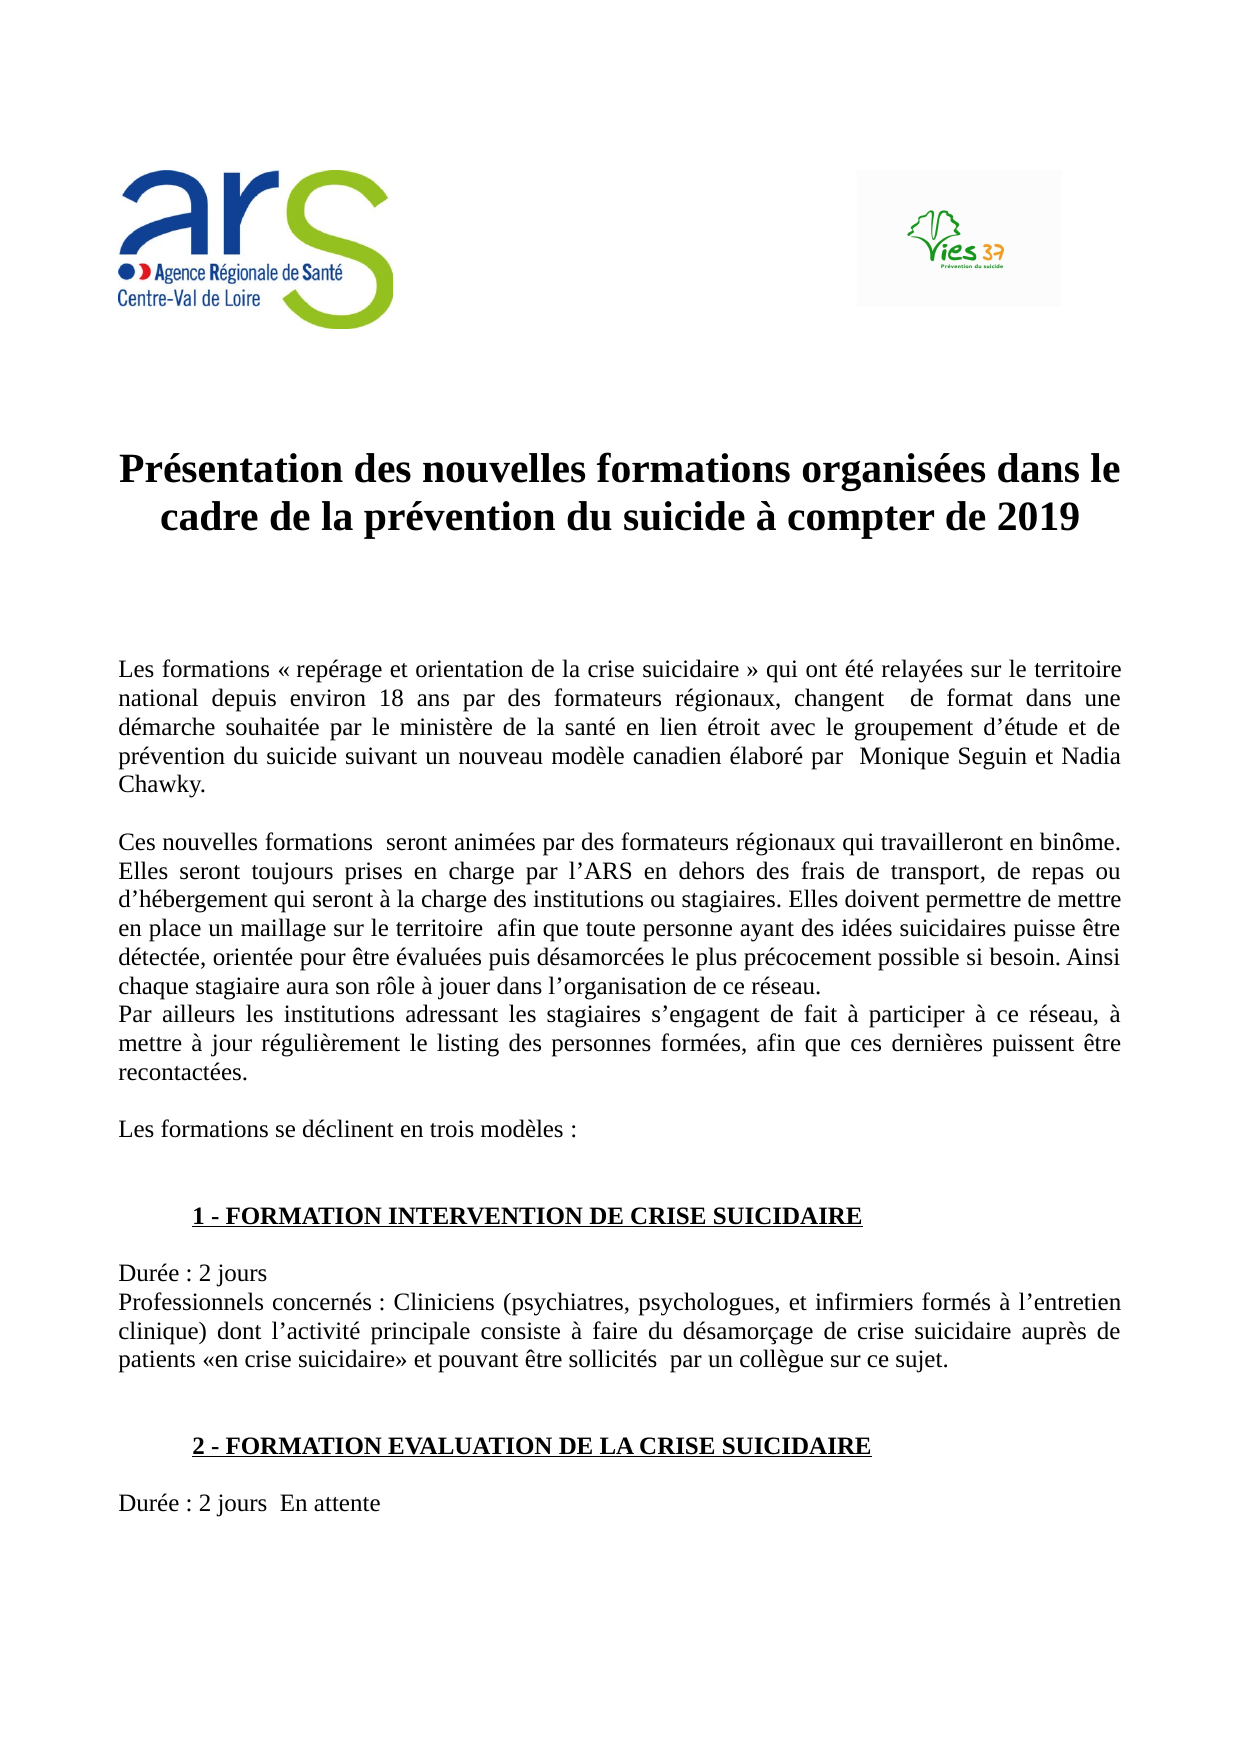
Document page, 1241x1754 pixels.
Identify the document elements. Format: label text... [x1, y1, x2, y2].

text Par ailleurs les institutions adressant les stagiaires s’engagent de fait à participer à ce réseau, à mettre à jour régulièrement le listing des personnes formées, afin que ces dernières puissent être recontactées. [118, 999, 1122, 1086]
text 2 - FORMATION EVALUATION DE LA CRISE SUICIDAIRE [118, 1431, 1122, 1459]
text Durée : 2 jours [118, 1258, 1122, 1287]
text 1 - FORMATION INTERVENTION DE CRISE SUICIDAIRE [118, 1201, 1122, 1229]
text Présentation des nouvelles formations organisées dans le [118, 444, 1122, 492]
text cadre de la prévention du suicide à compter de 2019 [118, 492, 1122, 539]
text Les formations « repérage et orientation de la crise suicidaire » qui ont été relayées sur le territoire national depuis environ 18 ans par des formateurs régionaux, changent de format dans une démarche souhaitée par le ministère de la santé en lien étroit avec le groupement d’étude et de prévention du suicide suivant un nouveau modèle canadien élaboré par Monique Seguin et Nadia Chawky. [118, 654, 1122, 798]
text Professionnels concernés : Cliniciens (psychiatres, psychologues, et infirmiers formés à l’entretien clinique) dont l’activité principale consiste à faire du désamorçage de crise suicidaire auprès de patients «en crise suicidaire» et pouvant être sollicités par un collègue sur ce sujet. [118, 1287, 1122, 1373]
text Les formations se déclinent en trois modèles : [118, 1114, 1122, 1143]
text Ces nouvelles formations seront animées par des formateurs régionaux qui travailleront en binôme. Elles seront toujours prises en charge par l’ARS en dehors des frais de transport, de repas ou d’hébergement qui seront à la charge des institutions ou stagiaires. Elles doivent permettre de mettre en place un maillage sur le territoire afin que toute personne ayant des idées suicidaires puisse être détectée, orientée pour être évaluées puis désamorcées le plus précocement possible si besoin. Ainsi chaque stagiaire aura son rôle à jouer dans l’organisation de ce réseau. [118, 827, 1122, 999]
text Durée : 2 jours En attente [118, 1488, 1122, 1517]
